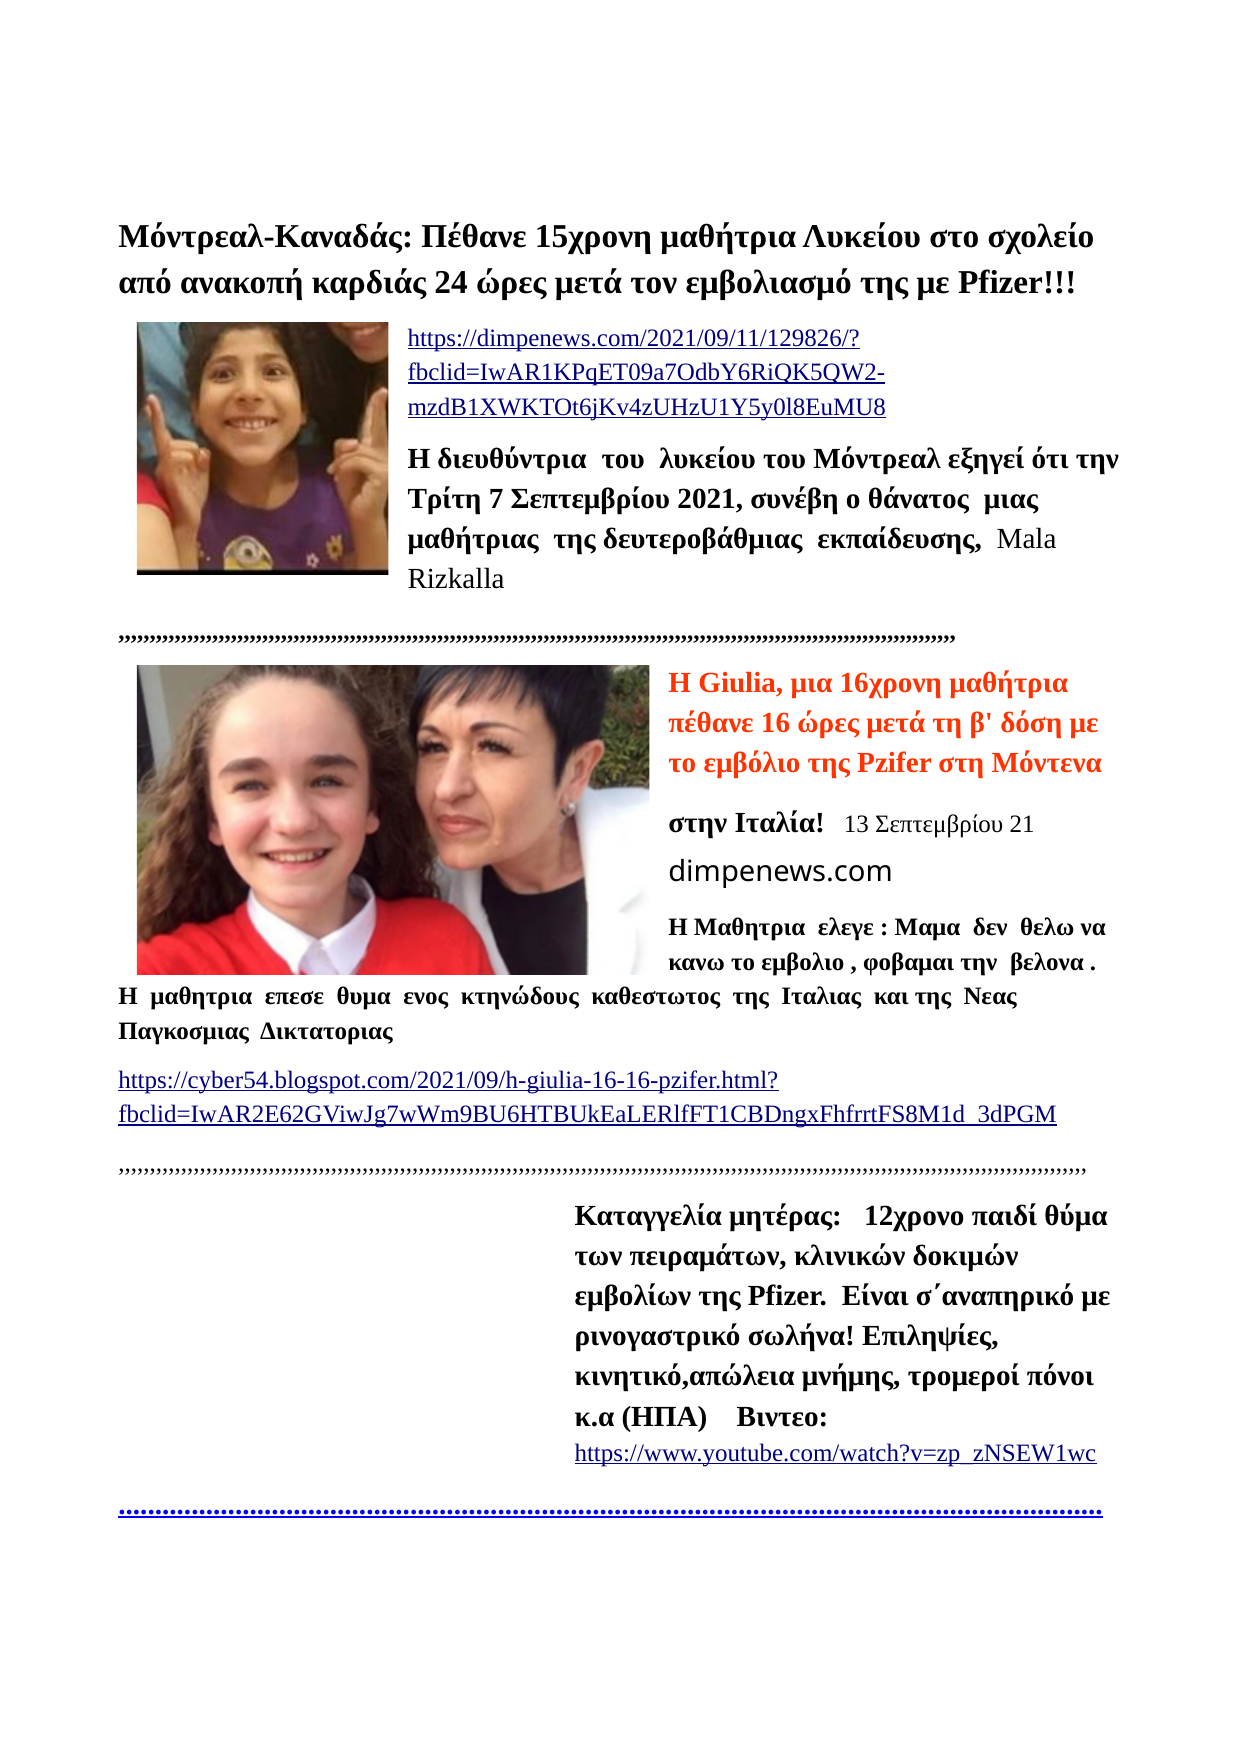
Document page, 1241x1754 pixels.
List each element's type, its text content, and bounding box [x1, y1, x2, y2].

text Μόντρεαλ-Καναδάς: Πέθανε 15χρονη μαθήτρια Λυκείου στο σχολείο από ανακοπή καρδιάς 24 ώρες μετά τον εμβολιασμό της με Pfizer!!! [118, 216, 1122, 301]
text Καταγγελία μητέρας: 12χρονο παιδί θύμα των πειραμάτων, κλινικών δοκιμών εμβολίων της Pfizer. Είναι σ΄αναπηρικό με ρινογαστρικό σωλήνα! Επιληψίες, κινητικό,απώλεια μνήμης, τρομεροί πόνοι κ.α (ΗΠΑ) Βιντεο: https://www.youtube.com/watch?v=zp_zNSEW1wc [118, 1198, 1122, 1467]
text Η διευθύντρια του λυκείου του Μόντρεαλ εξηγεί ότι την Τρίτη 7 Σεπτεμβρίου 2021, συνέβη ο θάνατος μιας μαθήτριας της δευτεροβάθμιας εκπαίδευσης, Mala Rizkalla [118, 441, 1122, 595]
picture [136, 322, 389, 575]
text https://dimpenews.com/2021/09/11/129826/?fbclid=IwAR1KPqET09a7OdbY6RiQK5QW2-mzdB1XWKTOt6jKv4zUHzU1Y5y0l8EuMU8 [389, 323, 1122, 420]
text https://cyber54.blogspot.com/2021/09/h-giulia-16-16-pzifer.html?fbclid=IwAR2E62GViwJg7wWm9BU6HTBUkEaLERlfFT1CBDngxFhfrrtFS8M1d_3dPGM [118, 1065, 1122, 1128]
text Η Μαθητρια ελεγε : Μαμα δεν θελω να κανω το εμβολιο , φοβαμαι την βελονα . Η μαθητρια επεσε θυμα ενος κτηνώδους καθεστωτος της Ιταλιας και της Νεας Παγκοσμιας Δικτατοριας [118, 912, 1122, 1045]
text ,,,,,,,,,,,,,,,,,,,,,,,,,,,,,,,,,,,,,,,,,,,,,,,,,,,,,,,,,,,,,,,,,,,,,,,,,,,,,,,,,,,,,,,,,,,,,,,,,,,,,,,,,,,,,,,,,,,,,,,,,,,,,,,,,,,,,,,,,,,,,,,,,,,,,,,,,,, [118, 1148, 1122, 1177]
text [118, 665, 136, 890]
text H Giulia, μια 16χρονη μαθήτρια πέθανε 16 ώρες μετά τη β' δόση με το εμβόλιο της Pzifer στη Μόντενα στην Ιταλία! 13 Σεπτεμβρίου 21 dimpenews.com [650, 665, 1122, 890]
picture [136, 665, 650, 975]
text ....................................................................................................................................... [118, 1487, 1122, 1521]
text ,,,,,,,,,,,,,,,,,,,,,,,,,,,,,,,,,,,,,,,,,,,,,,,,,,,,,,,,,,,,,,,,,,,,,,,,,,,,,,,,,,,,,,,,,,,,,,,,,,,,,,,,,,,,,,,,,,,,,,,,,,,,,,,,,,,,,, [118, 616, 1122, 645]
